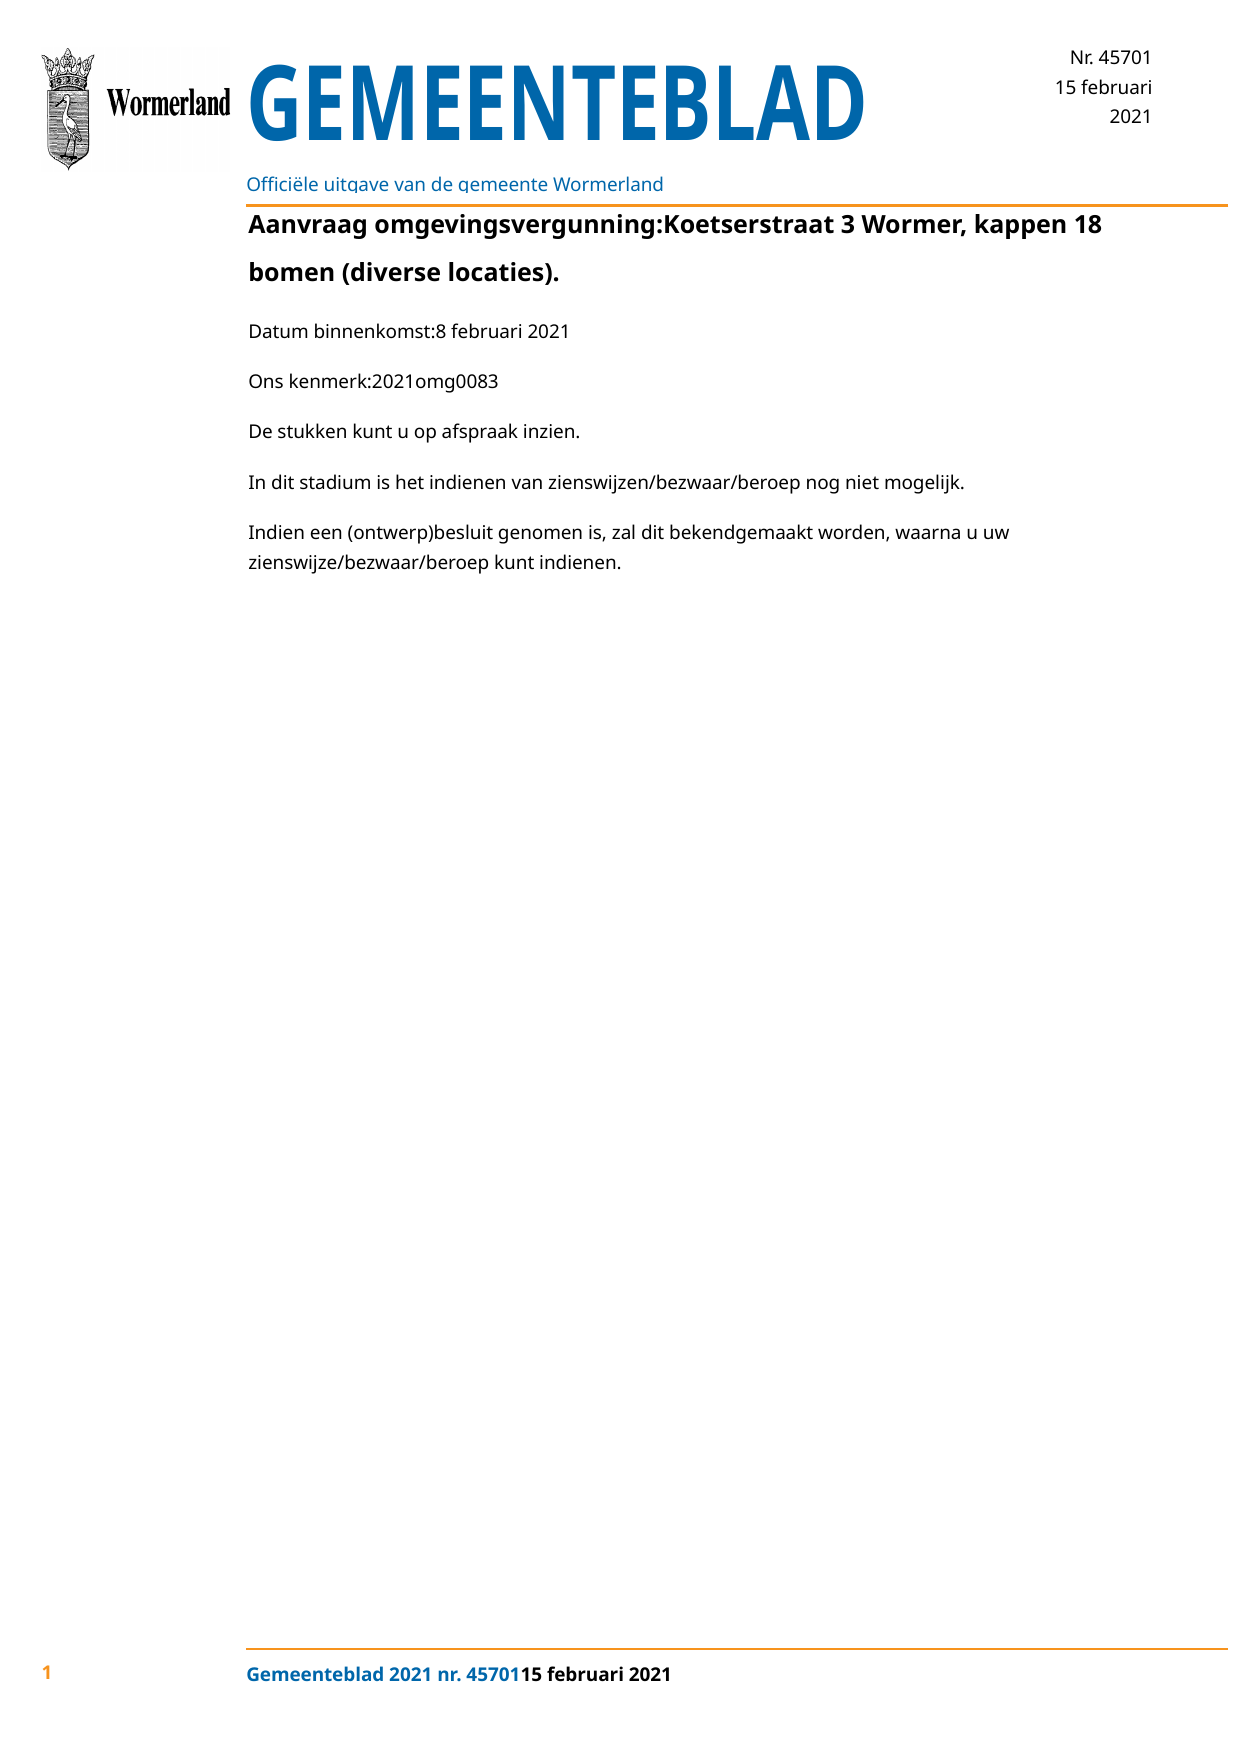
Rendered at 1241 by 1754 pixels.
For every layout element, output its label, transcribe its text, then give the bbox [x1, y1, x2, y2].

text In dit stadium is het indienen van zienswijzen/bezwaar/beroep nog niet mogelijk. [248, 469, 1152, 495]
picture [41, 47, 231, 172]
text De stukken kunt u op afspraak inzien. [248, 419, 1152, 444]
text Indien een (ontwerp)besluit genomen is, zal dit bekendgemaakt worden, waarna u uw zienswijze/bezwaar/beroep kunt indienen. [248, 519, 1152, 575]
text Datum binnenkomst:8 februari 2021 [248, 318, 1152, 344]
text Aanvraag omgevingsvergunning:Koetserstraat 3 Wormer, kappen 18 bomen (diverse locaties). [248, 207, 1152, 288]
text Ons kenmerk:2021omg0083 [248, 368, 1152, 394]
